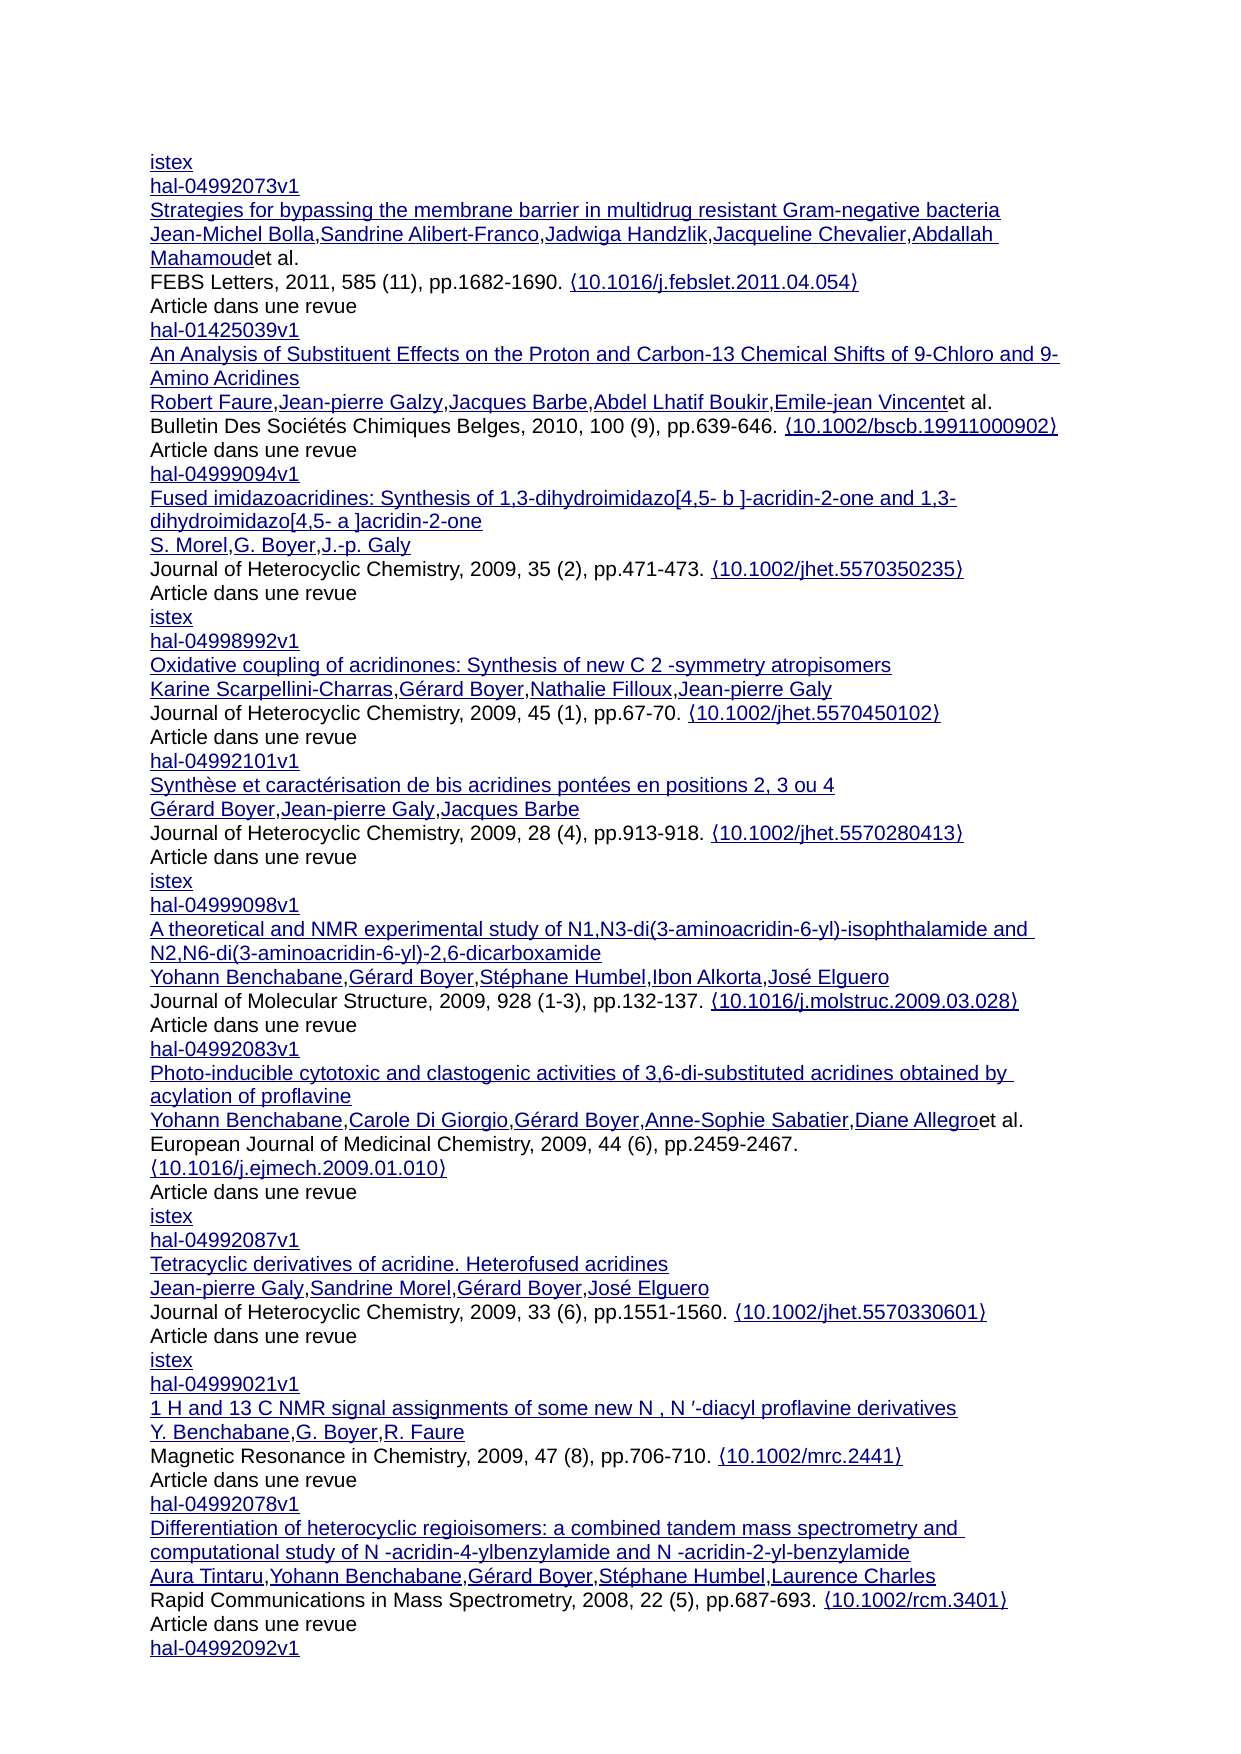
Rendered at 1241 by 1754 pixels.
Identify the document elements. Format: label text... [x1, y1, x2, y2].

table_cell istex hal-04992073v1 [150, 150, 1090, 198]
table_cell Tetracyclic derivatives of acridine. Heterofused acridines Jean‐pierre Galy,Sandrine Morel,Gérard Boyer,José Elguero Journal of Heterocyclic Chemistry, 2009, 33 (6), pp.1551-1560. ⟨10.1002/jhet.5570330601⟩ Article dans une revue istex hal-04999021v1 [150, 1252, 1090, 1396]
table_cell Photo-inducible cytotoxic and clastogenic activities of 3,6-di-substituted acridines obtained by acylation of proflavine Yohann Benchabane,Carole Di Giorgio,Gérard Boyer,Anne-Sophie Sabatier,Diane Allegroet al. European Journal of Medicinal Chemistry, 2009, 44 (6), pp.2459-2467. ⟨10.1016/j.ejmech.2009.01.010⟩ Article dans une revue istex hal-04992087v1 [150, 1060, 1090, 1252]
table_cell Oxidative coupling of acridinones: Synthesis of new C 2 ‐symmetry atropisomers Karine Scarpellini-Charras,Gérard Boyer,Nathalie Filloux,Jean‐pierre Galy Journal of Heterocyclic Chemistry, 2009, 45 (1), pp.67-70. ⟨10.1002/jhet.5570450102⟩ Article dans une revue hal-04992101v1 [150, 653, 1090, 773]
table_cell Differentiation of heterocyclic regioisomers: a combined tandem mass spectrometry and computational study of N ‐acridin‐4‐ylbenzylamide and N ‐acridin‐2‐yl‐benzylamide Aura Tintaru,Yohann Benchabane,Gérard Boyer,Stéphane Humbel,Laurence Charles Rapid Communications in Mass Spectrometry, 2008, 22 (5), pp.687-693. ⟨10.1002/rcm.3401⟩ Article dans une revue hal-04992092v1 [150, 1516, 1090, 1659]
table_cell Fused imidazoacridines: Synthesis of 1,3‐dihydroimidazo[4,5‐ b ]‐acridin‐2‐one and 1,3‐dihydroimidazo[4,5‐ a ]acridin‐2‐one S. Morel,G. Boyer,J.‐p. Galy Journal of Heterocyclic Chemistry, 2009, 35 (2), pp.471-473. ⟨10.1002/jhet.5570350235⟩ Article dans une revue istex hal-04998992v1 [150, 485, 1090, 653]
table_cell 1 H and 13 C NMR signal assignments of some new N , N ′‐diacyl proflavine derivatives Y. Benchabane,G. Boyer,R. Faure Magnetic Resonance in Chemistry, 2009, 47 (8), pp.706-710. ⟨10.1002/mrc.2441⟩ Article dans une revue hal-04992078v1 [150, 1396, 1090, 1516]
table_cell An Analysis of Substituent Effects on the Proton and Carbon‐13 Chemical Shifts of 9‐Chloro and 9‐Amino Acridines Robert Faure,Jean‐pierre Galzy,Jacques Barbe,Abdel Lhatif Boukir,Emile‐jean Vincentet al. Bulletin Des Sociétés Chimiques Belges, 2010, 100 (9), pp.639-646. ⟨10.1002/bscb.19911000902⟩ Article dans une revue hal-04999094v1 [150, 342, 1090, 485]
table_cell Strategies for bypassing the membrane barrier in multidrug resistant Gram-negative bacteria Jean-Michel Bolla,Sandrine Alibert-Franco,Jadwiga Handzlik,Jacqueline Chevalier,Abdallah Mahamoudet al. FEBS Letters, 2011, 585 (11), pp.1682-1690. ⟨10.1016/j.febslet.2011.04.054⟩ Article dans une revue hal-01425039v1 [150, 198, 1090, 342]
table_cell A theoretical and NMR experimental study of N1,N3-di(3-aminoacridin-6-yl)-isophthalamide and N2,N6-di(3-aminoacridin-6-yl)-2,6-dicarboxamide Yohann Benchabane,Gérard Boyer,Stéphane Humbel,Ibon Alkorta,José Elguero Journal of Molecular Structure, 2009, 928 (1-3), pp.132-137. ⟨10.1016/j.molstruc.2009.03.028⟩ Article dans une revue hal-04992083v1 [150, 917, 1090, 1060]
table_cell Synthèse et caractérisation de bis acridines pontées en positions 2, 3 ou 4 Gérard Boyer,Jean‐pierre Galy,Jacques Barbe Journal of Heterocyclic Chemistry, 2009, 28 (4), pp.913-918. ⟨10.1002/jhet.5570280413⟩ Article dans une revue istex hal-04999098v1 [150, 773, 1090, 917]
